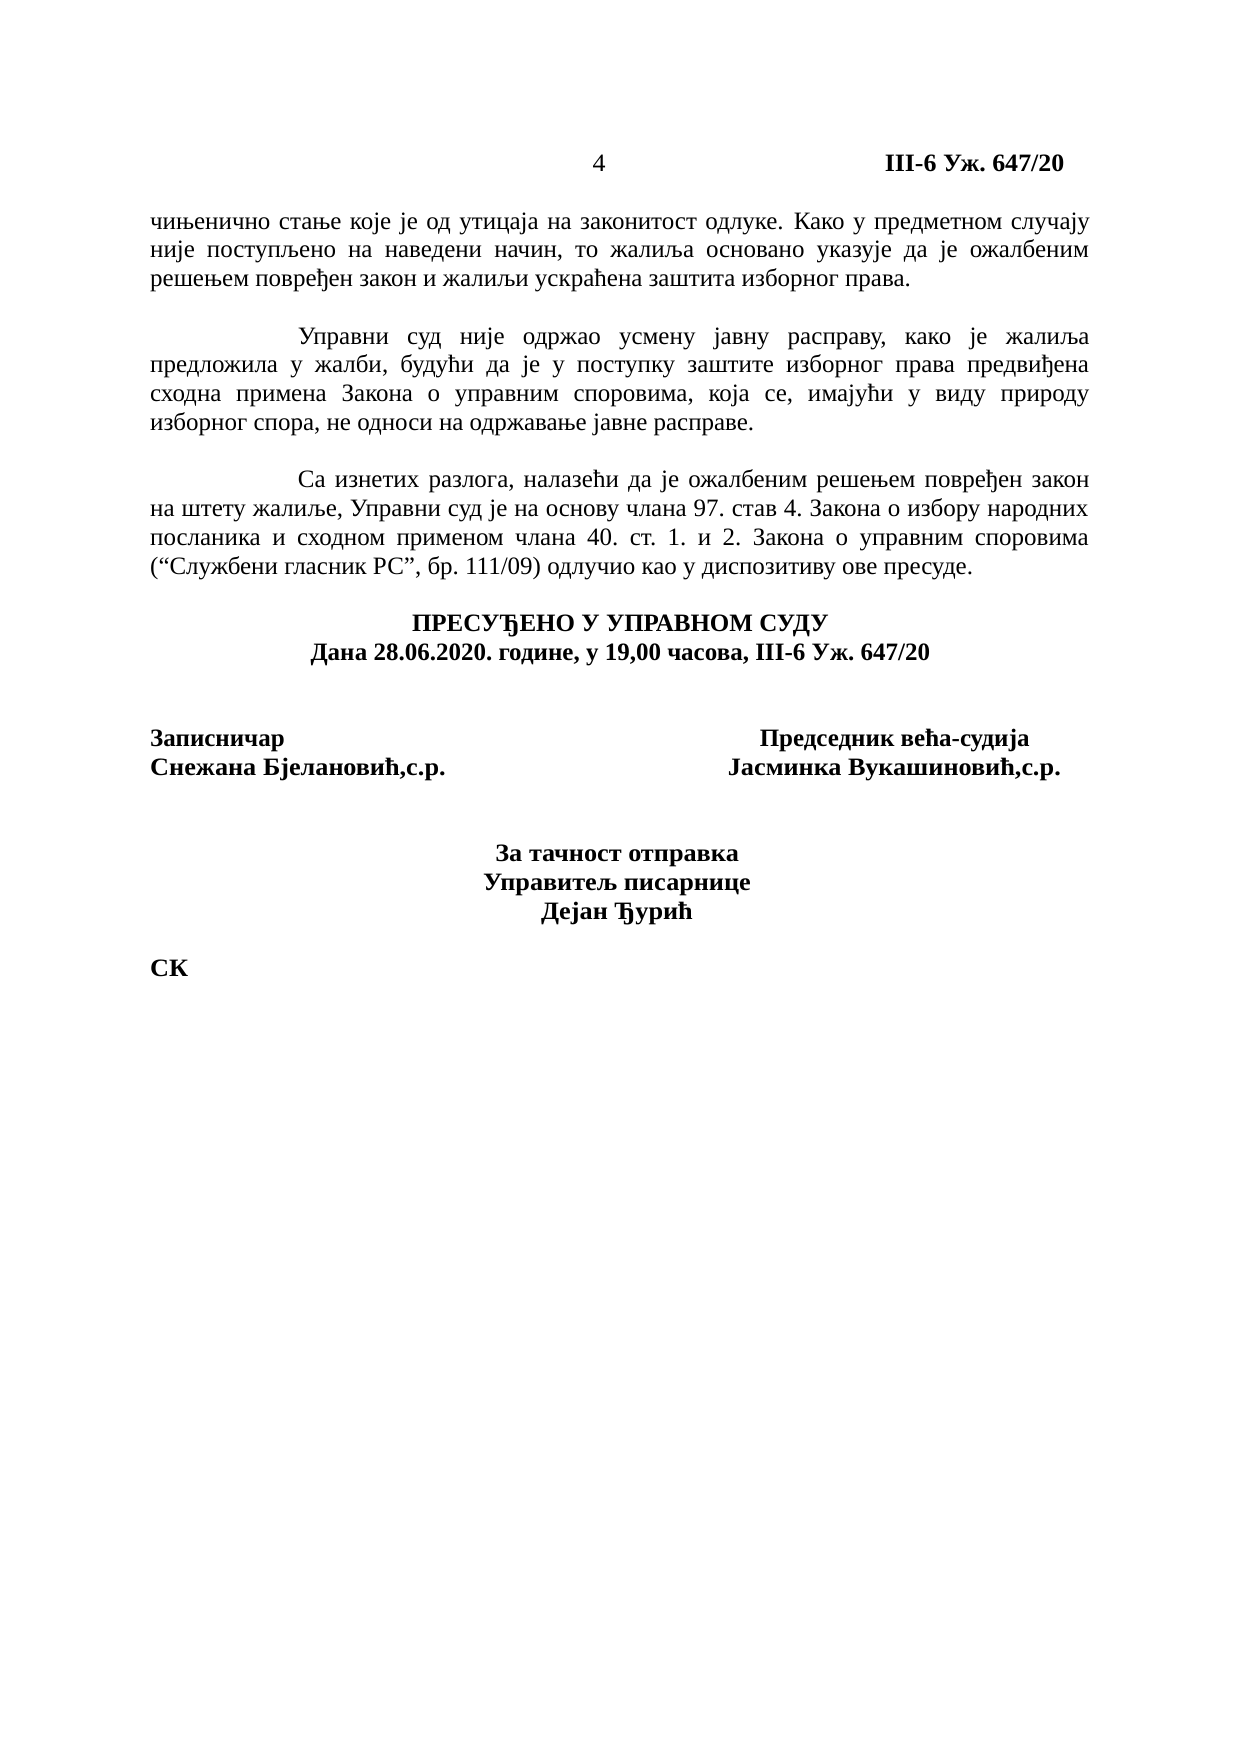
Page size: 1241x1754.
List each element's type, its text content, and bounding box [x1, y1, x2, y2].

text Снежана Бјелановић,с.р. Јасминка Вукашиновић,с.р. [150, 752, 1090, 781]
text Дејан Ђурић [150, 896, 1090, 924]
text чињенично стање које је од утицаја на законитост одлуке. Како у предметном случају није поступљено на наведени начин, то жалиља основано указује да је ожалбеним решењем повређен закон и жалиљи ускраћена заштита изборног права. [150, 206, 1090, 292]
text СК [150, 953, 1090, 982]
text Са изнетих разлога, налазећи да је ожалбеним решењем повређен закон на штету жалиље, Управни суд је на основу члана 97. став 4. Закона о избору народних посланика и сходном применом члана 40. ст. 1. и 2. Закона о управним споровима (“Службени гласник РС”, бр. 111/09) одлучио као у диспозитиву ове пресуде. [150, 464, 1090, 579]
text За тачност отправка [150, 838, 1090, 867]
text Управни суд није одржао усмену јавну расправу, како је жалиља предложила у жалби, будући да је у поступку заштите изборног права предвиђена сходна примена Закона о управним споровима, која се, имајући у виду природу изборног спора, не односи на одржавање јавне расправе. [150, 321, 1090, 436]
text Управитељ писарнице [150, 867, 1090, 896]
text Записничар Председник већа-судија [150, 723, 1090, 752]
text Дана 28.06.2020. године, у 19,00 часова, III-6 Уж. 647/20 [150, 637, 1090, 666]
text ПРЕСУЂЕНО У УПРАВНОМ СУДУ [150, 608, 1090, 637]
